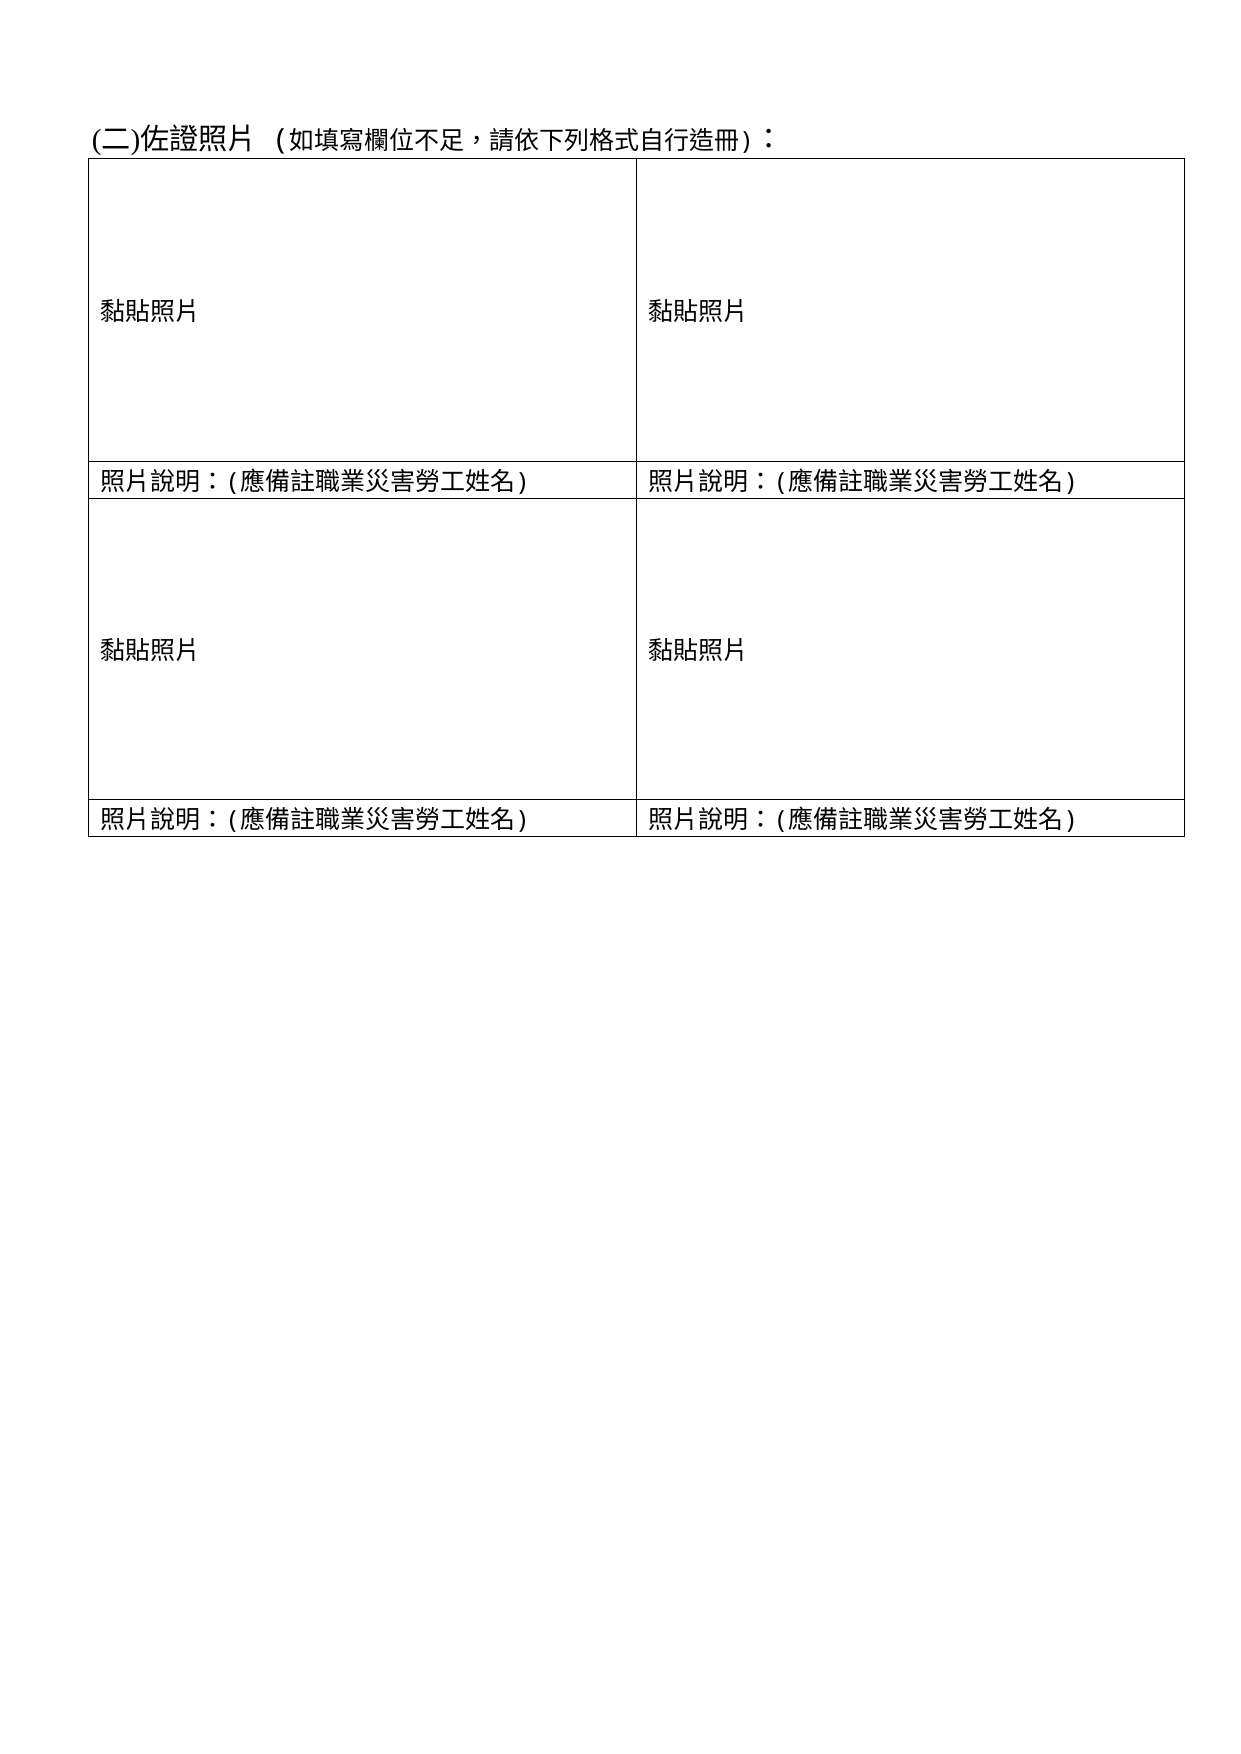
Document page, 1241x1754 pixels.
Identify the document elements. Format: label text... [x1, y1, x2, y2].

table_cell 照片說明：(應備註職業災害勞工姓名) [89, 800, 636, 836]
table_cell 照片說明：(應備註職業災害勞工姓名) [89, 462, 636, 498]
text (二)佐證照片 (如填寫欄位不足，請依下列格式自行造冊)： [89, 115, 1152, 158]
table_cell 黏貼照片 [89, 499, 636, 798]
table_header 黏貼照片 [89, 159, 636, 461]
table_cell 照片說明：(應備註職業災害勞工姓名) [637, 462, 1184, 498]
table_header 黏貼照片 [637, 159, 1184, 461]
table_cell 照片說明：(應備註職業災害勞工姓名) [637, 800, 1184, 836]
table_cell 黏貼照片 [637, 499, 1184, 798]
